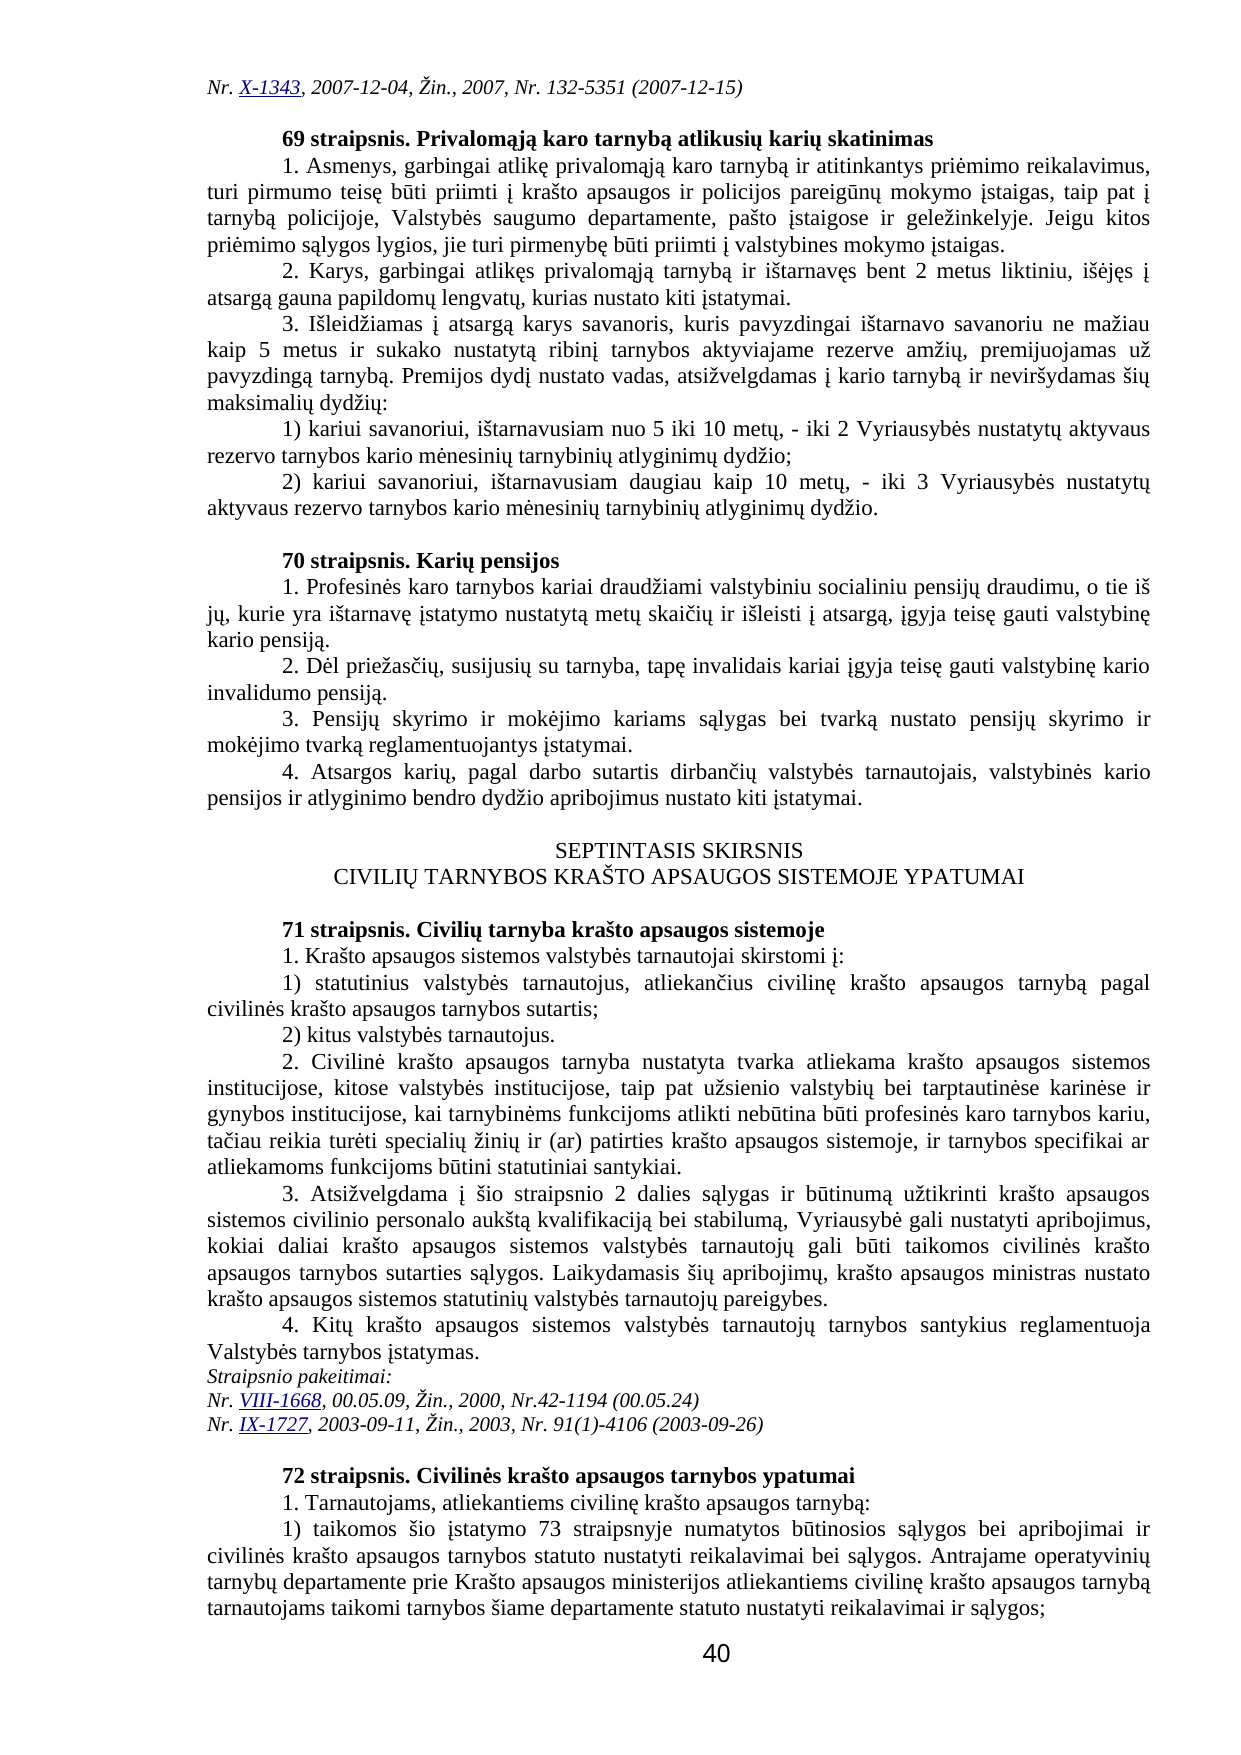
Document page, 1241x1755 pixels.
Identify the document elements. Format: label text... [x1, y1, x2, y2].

text 2. Civilinė krašto apsaugos tarnyba nustatyta tvarka atliekama krašto apsaugos sistemos institucijose, kitose valstybės institucijose, taip pat užsienio valstybių bei tarptautinėse karinėse ir gynybos institucijose, kai tarnybinėms funkcijoms atlikti nebūtina būti profesinės karo tarnybos kariu, tačiau reikia turėti specialių žinių ir (ar) patirties krašto apsaugos sistemoje, ir tarnybos specifikai ar atliekamoms funkcijoms būtini statutiniai santykiai. [207, 1048, 1152, 1179]
text 2. Dėl priežasčių, susijusių su tarnyba, tapę invalidais kariai įgyja teisę gauti valstybinę kario invalidumo pensiją. [207, 652, 1152, 705]
text 3. Pensijų skyrimo ir mokėjimo kariams sąlygas bei tvarką nustato pensijų skyrimo ir mokėjimo tvarką reglamentuojantys įstatymai. [207, 705, 1152, 758]
text 1. Asmenys, garbingai atlikę privalomąją karo tarnybą ir atitinkantys priėmimo reikalavimus, turi pirmumo teisę būti priimti į krašto apsaugos ir policijos pareigūnų mokymo įstaigas, taip pat į tarnybą policijoje, Valstybės saugumo departamente, pašto įstaigose ir geležinkelyje. Jeigu kitos priėmimo sąlygos lygios, jie turi pirmenybę būti priimti į valstybines mokymo įstaigas. [207, 152, 1152, 257]
text 1. Profesinės karo tarnybos kariai draudžiami valstybiniu socialiniu pensijų draudimu, o tie iš jų, kurie yra ištarnavę įstatymo nustatytą metų skaičių ir išleisti į atsargą, įgyja teisę gauti valstybinę kario pensiją. [207, 573, 1152, 652]
text 3. Atsižvelgdama į šio straipsnio 2 dalies sąlygas ir būtinumą užtikrinti krašto apsaugos sistemos civilinio personalo aukštą kvalifikaciją bei stabilumą, Vyriausybė gali nustatyti apribojimus, kokiai daliai krašto apsaugos sistemos valstybės tarnautojų gali būti taikomos civilinės krašto apsaugos tarnybos sutarties sąlygos. Laikydamasis šių apribojimų, krašto apsaugos ministras nustato krašto apsaugos sistemos statutinių valstybės tarnautojų pareigybes. [207, 1179, 1152, 1311]
text CIVILIŲ TARNYBOS KRAŠTO APSAUGOS SISTEMOJE YPATUMAI [207, 863, 1152, 890]
text 70 straipsnis. Karių pensijos [207, 547, 1152, 573]
text 1) kariui savanoriui, ištarnavusiam nuo 5 iki 10 metų, - iki 2 Vyriausybės nustatytų aktyvaus rezervo tarnybos kario mėnesinių tarnybinių atlyginimų dydžio; [207, 415, 1152, 468]
text 71 straipsnis. Civilių tarnyba krašto apsaugos sistemoje [207, 916, 1152, 942]
text Nr. IX-1727, 2003-09-11, Žin., 2003, Nr. 91(1)-4106 (2003-09-26) [207, 1412, 1152, 1436]
text 2) kitus valstybės tarnautojus. [207, 1021, 1152, 1048]
text 1) statutinius valstybės tarnautojus, atliekančius civilinę krašto apsaugos tarnybą pagal civilinės krašto apsaugos tarnybos sutartis; [207, 969, 1152, 1021]
text 4. Atsargos karių, pagal darbo sutartis dirbančių valstybės tarnautojais, valstybinės kario pensijos ir atlyginimo bendro dydžio apribojimus nustato kiti įstatymai. [207, 758, 1152, 811]
text 3. Išleidžiamas į atsargą karys savanoris, kuris pavyzdingai ištarnavo savanoriu ne mažiau kaip 5 metus ir sukako nustatytą ribinį tarnybos aktyviajame rezerve amžių, premijuojamas už pavyzdingą tarnybą. Premijos dydį nustato vadas, atsižvelgdamas į kario tarnybą ir neviršydamas šių maksimalių dydžių: [207, 310, 1152, 415]
text 1. Tarnautojams, atliekantiems civilinę krašto apsaugos tarnybą: [207, 1489, 1152, 1515]
text 2) kariui savanoriui, ištarnavusiam daugiau kaip 10 metų, - iki 3 Vyriausybės nustatytų aktyvaus rezervo tarnybos kario mėnesinių tarnybinių atlyginimų dydžio. [207, 468, 1152, 521]
text 1) taikomos šio įstatymo 73 straipsnyje numatytos būtinosios sąlygos bei apribojimai ir civilinės krašto apsaugos tarnybos statuto nustatyti reikalavimai bei sąlygos. Antrajame operatyvinių tarnybų departamente prie Krašto apsaugos ministerijos atliekantiems civilinę krašto apsaugos tarnybą tarnautojams taikomi tarnybos šiame departamente statuto nustatyti reikalavimai ir sąlygos; [207, 1515, 1152, 1621]
text 69 straipsnis. Privalomąją karo tarnybą atlikusių karių skatinimas [207, 125, 1152, 152]
text Straipsnio pakeitimai: [207, 1364, 1152, 1388]
text 1. Krašto apsaugos sistemos valstybės tarnautojai skirstomi į: [207, 942, 1152, 969]
text Nr. VIII-1668, 00.05.09, Žin., 2000, Nr.42-1194 (00.05.24) [207, 1388, 1152, 1412]
text SEPTINTASIS SKIRSNIS [207, 837, 1152, 863]
text 4. Kitų krašto apsaugos sistemos valstybės tarnautojų tarnybos santykius reglamentuoja Valstybės tarnybos įstatymas. [207, 1311, 1152, 1364]
text 72 straipsnis. Civilinės krašto apsaugos tarnybos ypatumai [207, 1463, 1152, 1489]
text Nr. X-1343, 2007-12-04, Žin., 2007, Nr. 132-5351 (2007-12-15) [207, 75, 1152, 99]
text 2. Karys, garbingai atlikęs privalomąją tarnybą ir ištarnavęs bent 2 metus liktiniu, išėjęs į atsargą gauna papildomų lengvatų, kurias nustato kiti įstatymai. [207, 257, 1152, 310]
